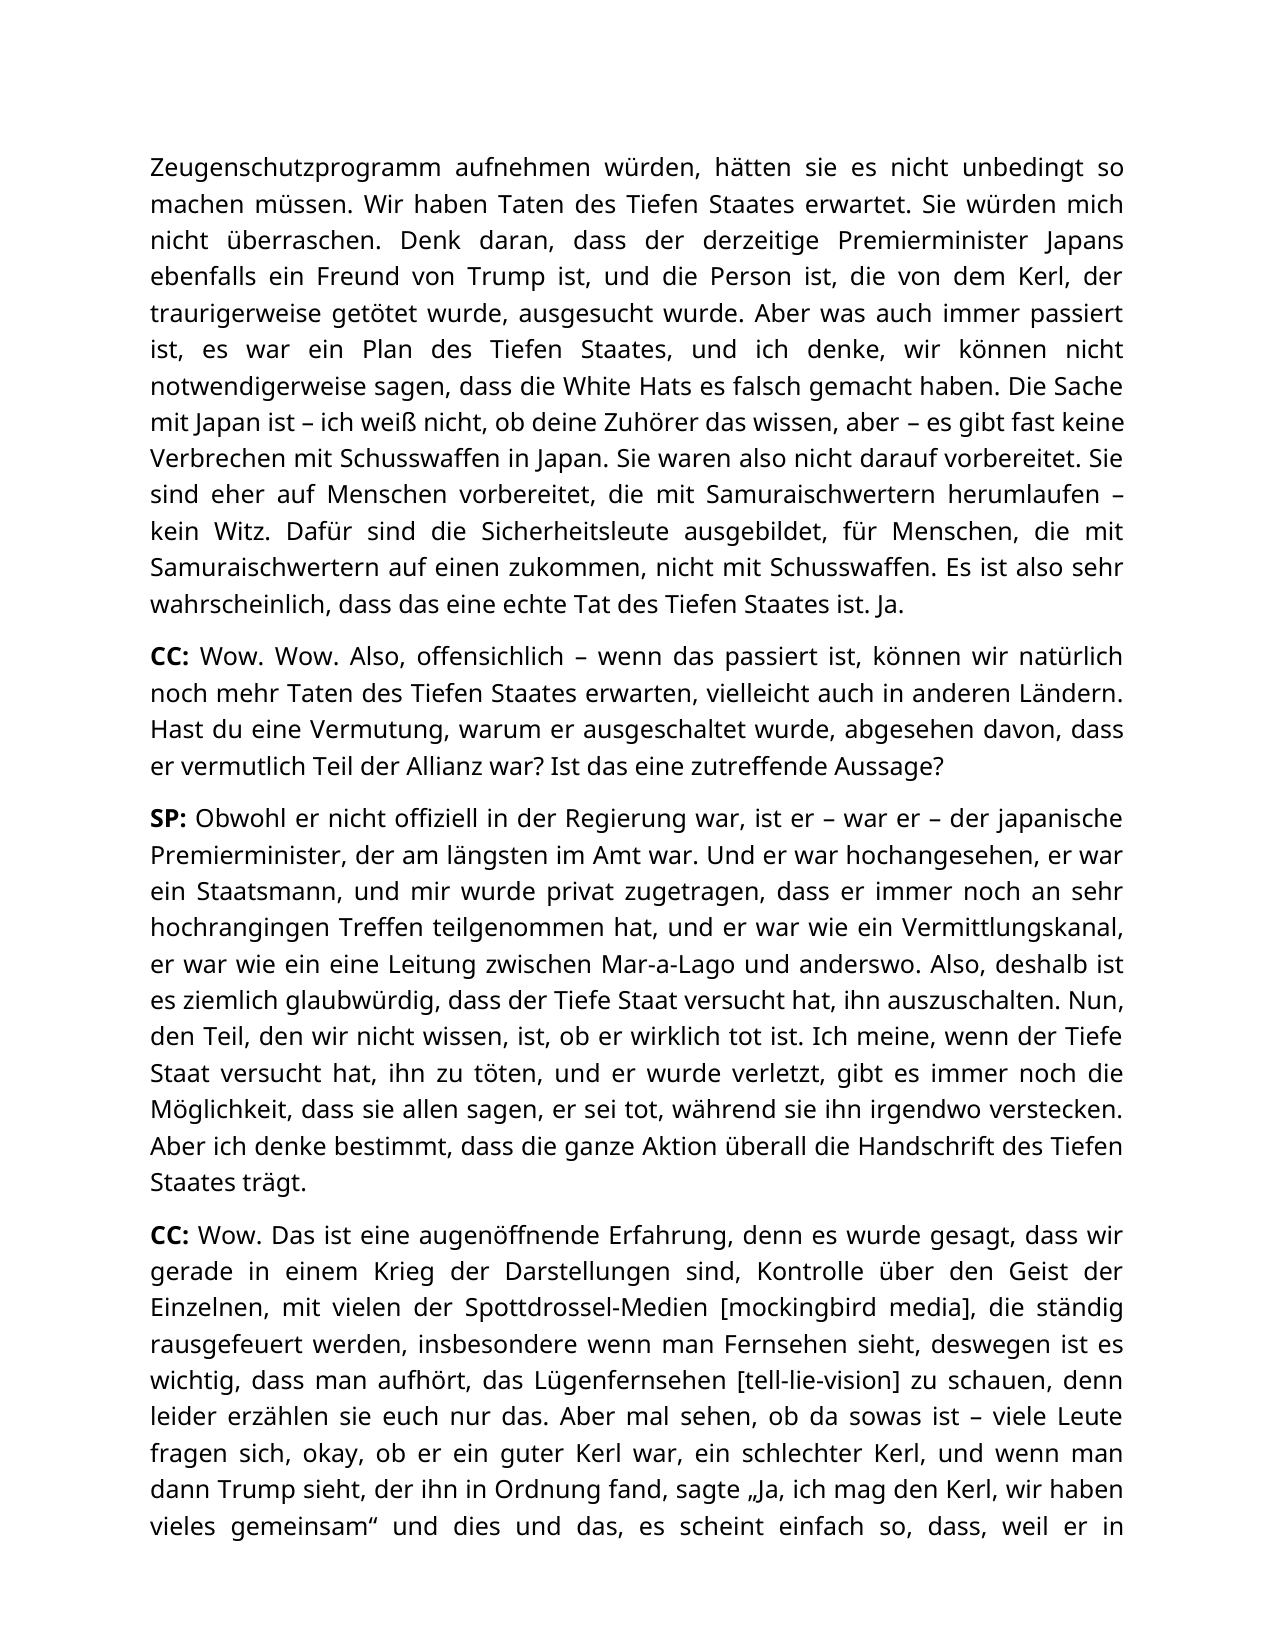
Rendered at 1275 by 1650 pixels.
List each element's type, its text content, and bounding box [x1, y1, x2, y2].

text CC: Wow. Das ist eine augenöffnende Erfahrung, denn es wurde gesagt, dass wir gerade in einem Krieg der Darstellungen sind, Kontrolle über den Geist der Einzelnen, mit vielen der Spottdrossel-Medien [mockingbird media], die ständig rausgefeuert werden, insbesondere wenn man Fernsehen sieht, deswegen ist es wichtig, dass man aufhört, das Lügenfernsehen [tell-lie-vision] zu schauen, denn leider erzählen sie euch nur das. Aber mal sehen, ob da sowas ist – viele Leute fragen sich, okay, ob er ein guter Kerl war, ein schlechter Kerl, und wenn man dann Trump sieht, der ihn in Ordnung fand, sagte „Ja, ich mag den Kerl, wir haben vieles gemeinsam“ und dies und das, es scheint einfach so, dass, weil er in [150, 1217, 1125, 1542]
text Zeugenschutzprogramm aufnehmen würden, hätten sie es nicht unbedingt so machen müssen. Wir haben Taten des Tiefen Staates erwartet. Sie würden mich nicht überraschen. Denk daran, dass der derzeitige Premierminister Japans ebenfalls ein Freund von Trump ist, und die Person ist, die von dem Kerl, der traurigerweise getötet wurde, ausgesucht wurde. Aber was auch immer passiert ist, es war ein Plan des Tiefen Staates, und ich denke, wir können nicht notwendigerweise sagen, dass die White Hats es falsch gemacht haben. Die Sache mit Japan ist – ich weiß nicht, ob deine Zuhörer das wissen, aber – es gibt fast keine Verbrechen mit Schusswaffen in Japan. Sie waren also nicht darauf vorbereitet. Sie sind eher auf Menschen vorbereitet, die mit Samuraischwertern herumlaufen – kein Witz. Dafür sind die Sicherheitsleute ausgebildet, für Menschen, die mit Samuraischwertern auf einen zukommen, nicht mit Schusswaffen. Es ist also sehr wahrscheinlich, dass das eine echte Tat des Tiefen Staates ist. Ja. [150, 150, 1125, 620]
text SP: Obwohl er nicht offiziell in der Regierung war, ist er – war er – der japanische Premierminister, der am längsten im Amt war. Und er war hochangesehen, er war ein Staatsmann, und mir wurde privat zugetragen, dass er immer noch an sehr hochrangingen Treffen teilgenommen hat, und er war wie ein Vermittlungskanal, er war wie ein eine Leitung zwischen Mar-a-Lago und anderswo. Also, deshalb ist es ziemlich glaubwürdig, dass der Tiefe Staat versucht hat, ihn auszuschalten. Nun, den Teil, den wir nicht wissen, ist, ob er wirklich tot ist. Ich meine, wenn der Tiefe Staat versucht hat, ihn zu töten, und er wurde verletzt, gibt es immer noch die Möglichkeit, dass sie allen sagen, er sei tot, während sie ihn irgendwo verstecken. Aber ich denke bestimmt, dass die ganze Aktion überall die Handschrift des Tiefen Staates trägt. [150, 801, 1125, 1198]
text CC: Wow. Wow. Also, offensichlich – wenn das passiert ist, können wir natürlich noch mehr Taten des Tiefen Staates erwarten, vielleicht auch in anderen Ländern. Hast du eine Vermutung, warum er ausgeschaltet wurde, abgesehen davon, dass er vermutlich Teil der Allianz war? Ist das eine zutreffende Aussage? [150, 639, 1125, 782]
